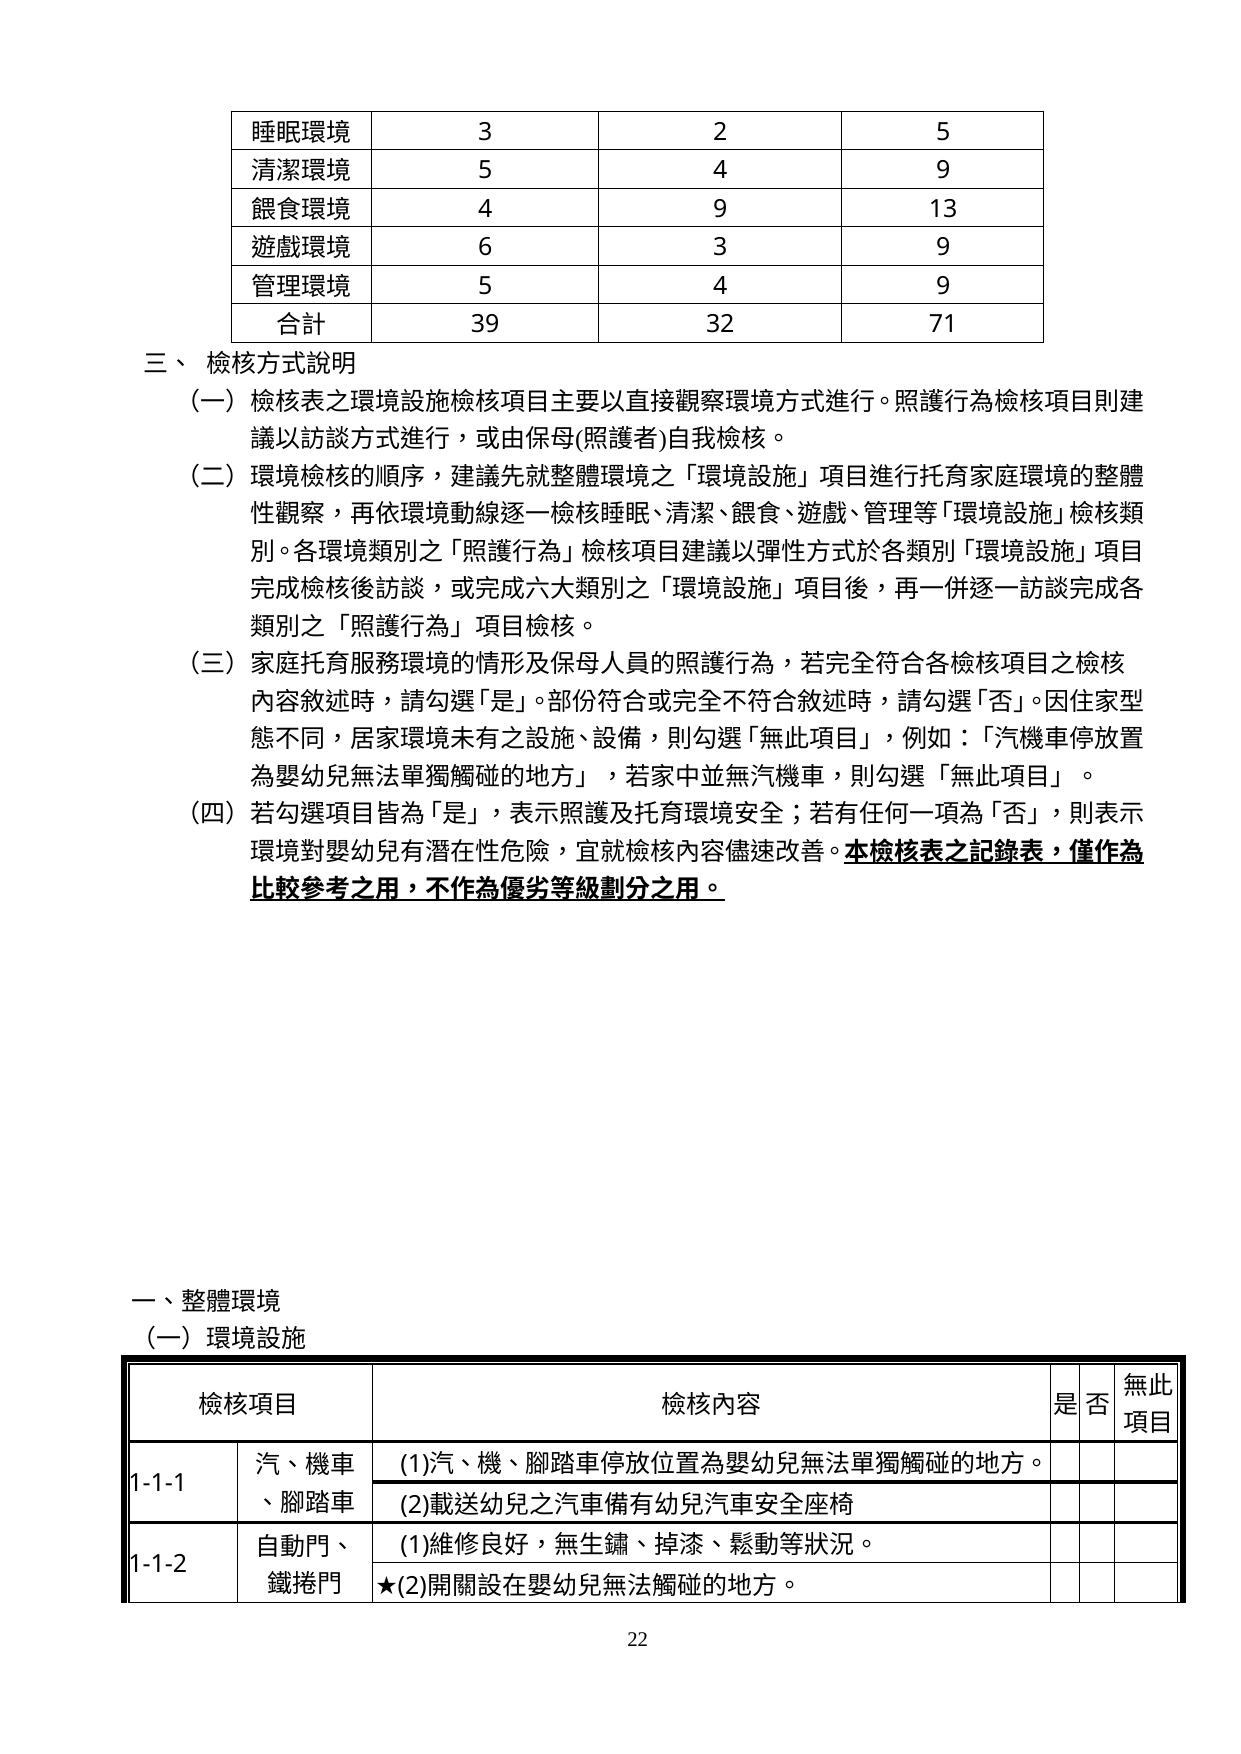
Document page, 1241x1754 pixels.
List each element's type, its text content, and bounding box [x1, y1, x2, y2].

table_cell 9 [842, 227, 1043, 265]
table_cell [1051, 1443, 1079, 1480]
table_cell 5 [842, 112, 1043, 149]
table_cell 1-1-2 [130, 1524, 237, 1602]
table_cell 睡眠環境 [232, 112, 371, 149]
list 檢核方式說明 [143, 343, 1144, 380]
text 一、整體環境 [131, 1280, 1144, 1318]
table_cell [1051, 1484, 1079, 1521]
table_cell 6 [372, 227, 598, 265]
table_cell [1115, 1443, 1177, 1480]
table_cell (1)維修良好，無生鏽、掉漆、鬆動等狀況。 [373, 1524, 1050, 1562]
table_cell [1115, 1484, 1177, 1521]
table_cell 餵食環境 [232, 189, 371, 226]
text （二）環境檢核的順序，建議先就整體環境之「環境設施」項目進行托育家庭環境的整體性觀察，再依環境動線逐一檢核睡眠、清潔、餵食、遊戲、管理等「環境設施」檢核類別。各環境類別之「照護行為」檢核項目建議以彈性方式於各類別「環境設施」項目完成檢核後訪談，或完成六大類別之「環境設施」項目後，再一併逐一訪談完成各類別之「照護行為」項目檢核。 [175, 455, 1144, 643]
table_cell 3 [372, 112, 598, 149]
table_cell 4 [372, 189, 598, 226]
table_cell [1115, 1524, 1177, 1562]
table_cell 汽、機車 、腳踏車 [238, 1443, 372, 1521]
table_cell 5 [372, 150, 598, 188]
text （三）家庭托育服務環境的情形及保母人員的照護行為，若完全符合各檢核項目之檢核內容敘述時，請勾選「是」。部份符合或完全不符合敘述時，請勾選「否」。因住家型態不同，居家環境未有之設施、設備，則勾選「無此項目」，例如：「汽機車停放置為嬰幼兒無法單獨觸碰的地方」，若家中並無汽機車，則勾選「無此項目」。 [175, 643, 1144, 793]
table_cell 4 [599, 150, 841, 188]
table_cell 71 [842, 304, 1043, 342]
table_cell 32 [599, 304, 841, 342]
table_cell 9 [599, 189, 841, 226]
table_cell 9 [842, 266, 1043, 303]
text （一）環境設施 [131, 1318, 1144, 1355]
table_cell ★(2)開關設在嬰幼兒無法觸碰的地方。 [373, 1563, 1050, 1602]
table_cell [1051, 1524, 1079, 1562]
table_cell 遊戲環境 [232, 227, 371, 265]
table_header 是 [1051, 1365, 1079, 1440]
table_header 檢核項目 [130, 1365, 372, 1440]
table_header 否 [1080, 1365, 1114, 1440]
table_cell 清潔環境 [232, 150, 371, 188]
table_cell 5 [372, 266, 598, 303]
table_cell 合計 [232, 304, 371, 342]
table_header 檢核內容 [373, 1365, 1050, 1440]
table_cell (2)載送幼兒之汽車備有幼兒汽車安全座椅 [373, 1484, 1050, 1521]
table_cell 2 [599, 112, 841, 149]
table_cell 9 [842, 150, 1043, 188]
table_header 無此 項目 [1115, 1365, 1177, 1440]
table_cell 管理環境 [232, 266, 371, 303]
table_cell [1080, 1563, 1114, 1602]
table_cell 13 [842, 189, 1043, 226]
table_cell 1-1-1 [130, 1443, 237, 1521]
table_cell [1080, 1524, 1114, 1562]
table_cell (1)汽、機、腳踏車停放位置為嬰幼兒無法單獨觸碰的地方。 [373, 1443, 1050, 1480]
table_cell [1051, 1563, 1079, 1602]
table_cell 自動門、 鐵捲門 [238, 1524, 372, 1602]
text （四）若勾選項目皆為「是」，表示照護及托育環境安全；若有任何一項為「否」，則表示環境對嬰幼兒有潛在性危險，宜就檢核內容儘速改善。本檢核表之記錄表，僅作為比較參考之用，不作為優劣等級劃分之用。 [175, 793, 1144, 905]
table_cell 3 [599, 227, 841, 265]
text （一）檢核表之環境設施檢核項目主要以直接觀察環境方式進行。照護行為檢核項目則建議以訪談方式進行，或由保母(照護者)自我檢核。 [175, 380, 1144, 455]
table_cell 39 [372, 304, 598, 342]
table_cell [1080, 1484, 1114, 1521]
table_cell [1115, 1563, 1177, 1602]
table_cell [1080, 1443, 1114, 1480]
table_cell 4 [599, 266, 841, 303]
